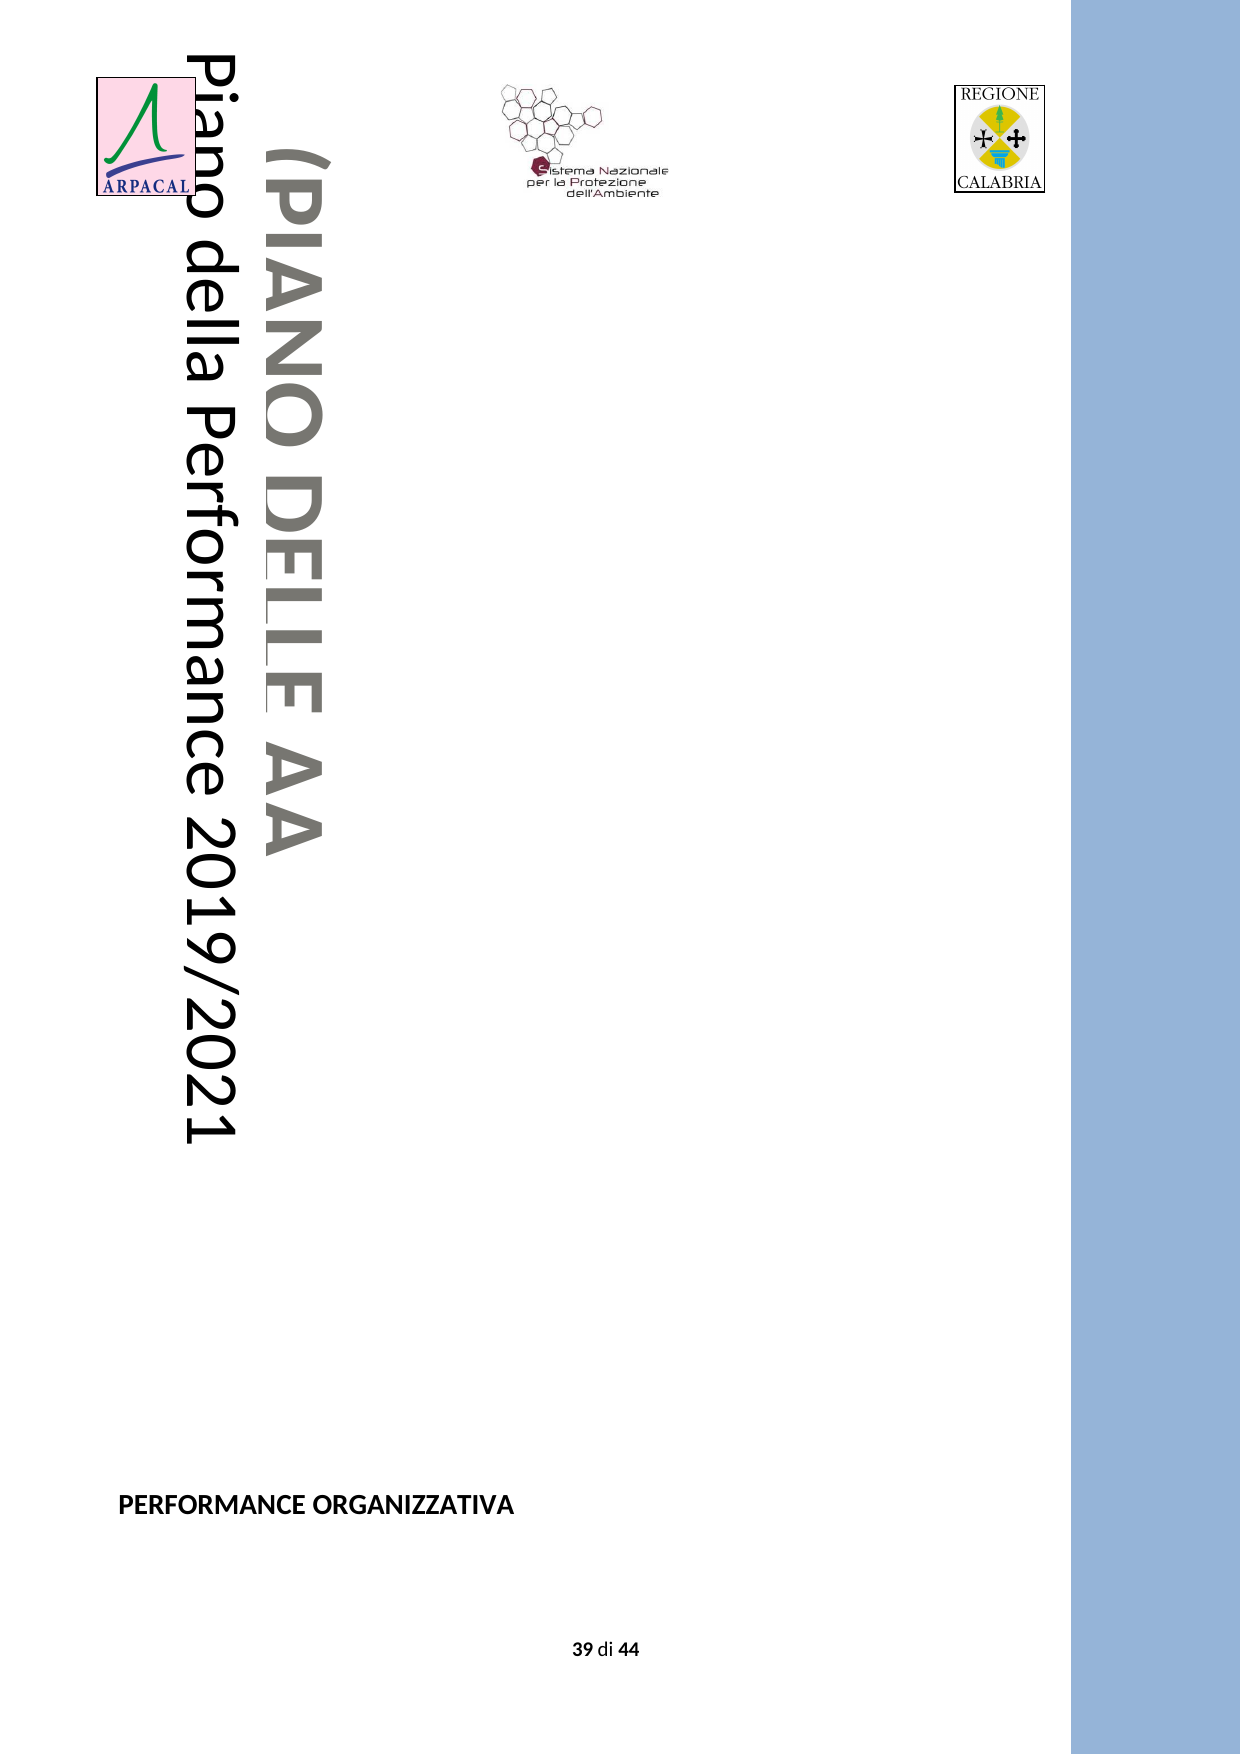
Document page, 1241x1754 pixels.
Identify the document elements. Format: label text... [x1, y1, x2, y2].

subtitle PERFORMANCE ORGANIZZATIVA [118, 1486, 1071, 1522]
